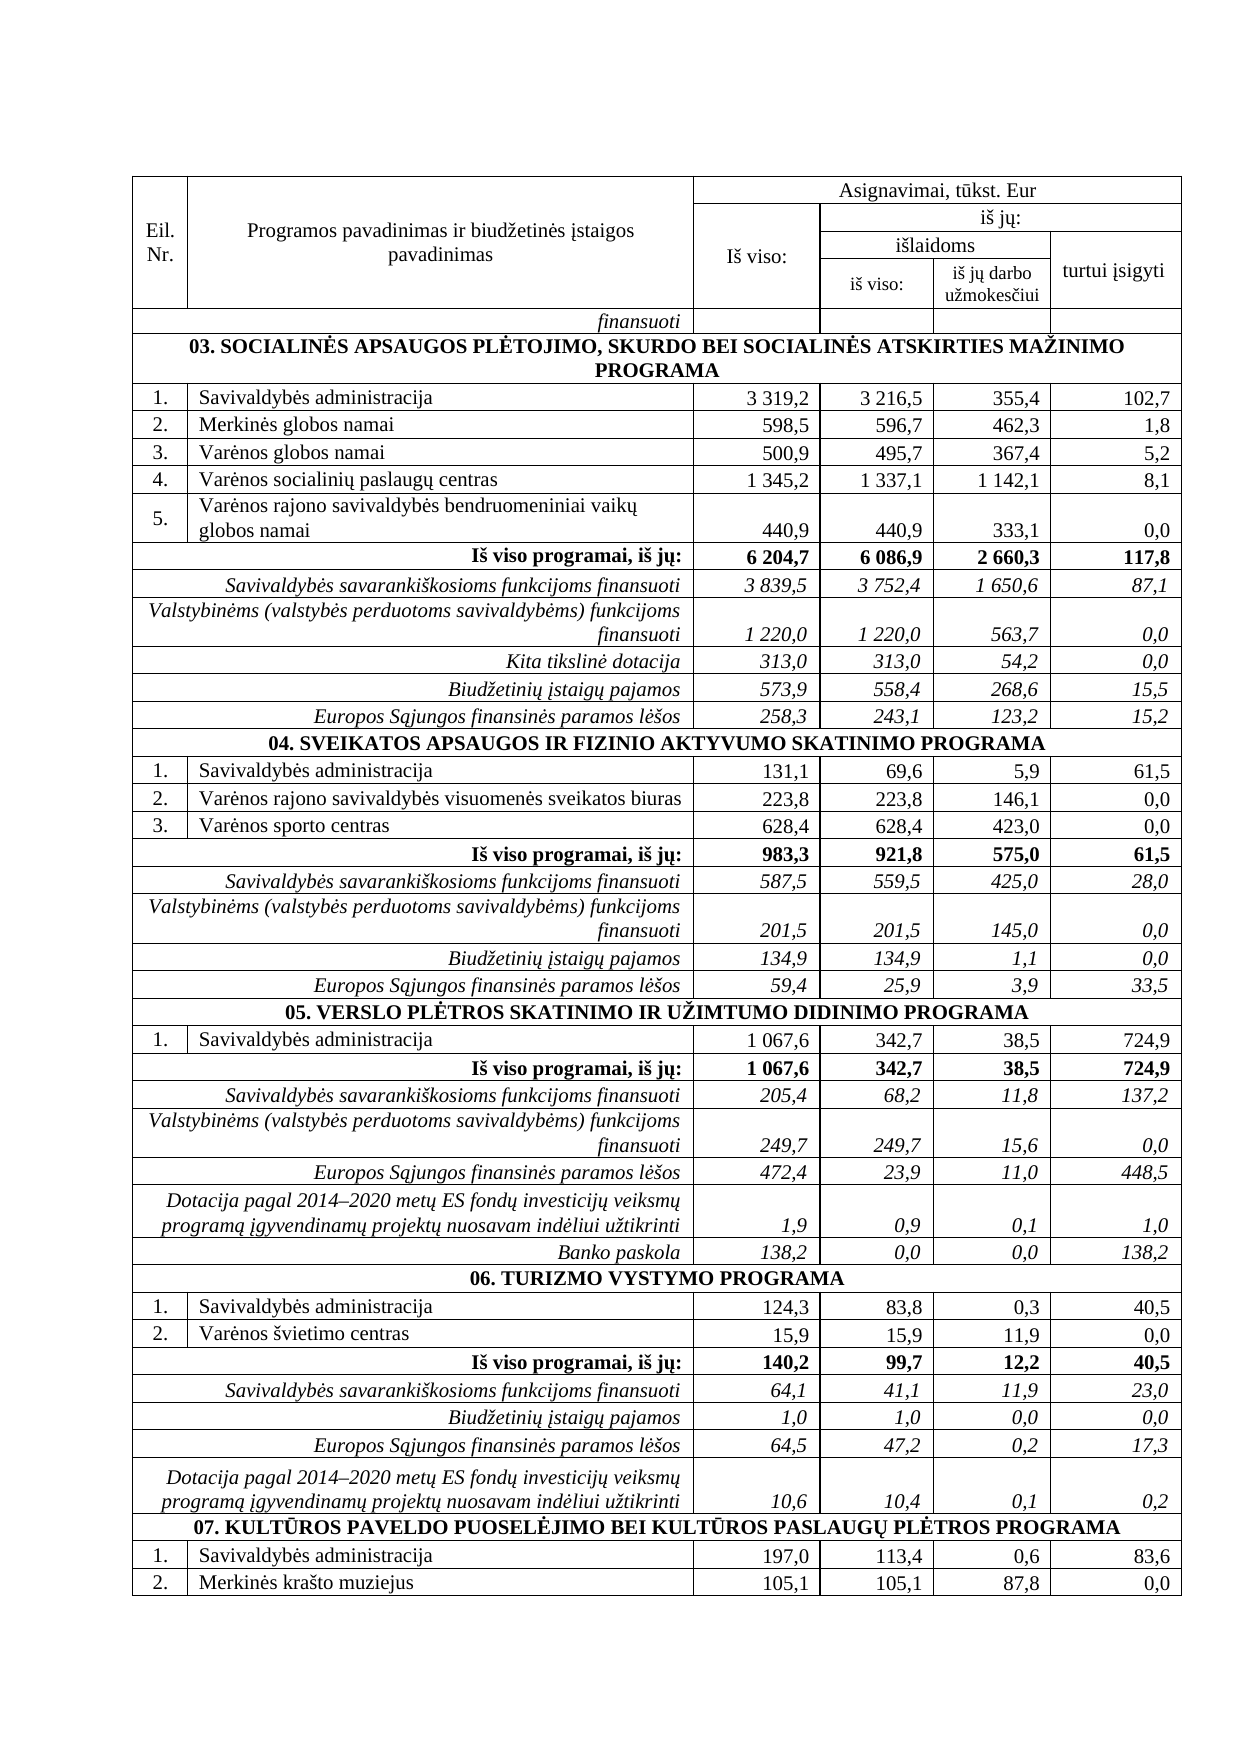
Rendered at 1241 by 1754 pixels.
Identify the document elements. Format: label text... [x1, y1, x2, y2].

table_cell 03. SOCIALINĖS APSAUGOS PLĖTOJIMO, SKURDO BEI SOCIALINĖS ATSKIRTIES MAŽINIMO PROGRAMA [133, 334, 1181, 382]
table_cell Iš viso programai, iš jų: [133, 543, 693, 569]
table_cell 724,9 [1051, 1054, 1181, 1080]
table_cell 0,0 [821, 1238, 933, 1264]
table_cell 8,1 [1051, 466, 1181, 492]
table_cell 367,4 [934, 439, 1050, 465]
table_cell 2. [133, 1320, 187, 1347]
table_cell 102,7 [1051, 384, 1181, 410]
table_cell 69,6 [821, 757, 933, 783]
table_cell 15,9 [821, 1320, 933, 1347]
table_cell 201,5 [694, 894, 819, 942]
table_cell 1 142,1 [934, 466, 1050, 492]
table_cell Savivaldybės administracija [188, 384, 693, 410]
table_cell 249,7 [694, 1109, 819, 1157]
table_cell 628,4 [821, 812, 933, 838]
table_cell Varėnos socialinių paslaugų centras [188, 466, 693, 492]
table_cell 243,1 [821, 702, 933, 728]
table_cell 1,0 [1051, 1185, 1181, 1237]
table_cell Biudžetinių įstaigų pajamos [133, 1403, 693, 1429]
table_cell 448,5 [1051, 1158, 1181, 1184]
table_cell 131,1 [694, 757, 819, 783]
table_cell išlaidoms [821, 232, 1050, 258]
table_cell 587,5 [694, 867, 819, 893]
table_cell Biudžetinių įstaigų pajamos [133, 944, 693, 970]
table_cell Iš viso programai, iš jų: [133, 839, 693, 866]
table_cell 425,0 [934, 867, 1050, 893]
table_cell 3. [133, 439, 187, 465]
table_cell 15,9 [694, 1320, 819, 1347]
table_cell 598,5 [694, 411, 819, 437]
table_cell 117,8 [1051, 543, 1181, 569]
table_cell 07. KULTŪROS PAVELDO PUOSELĖJIMO BEI KULTŪROS PASLAUGŲ PLĖTROS PROGRAMA [133, 1514, 1181, 1540]
table_cell 04. SVEIKATOS APSAUGOS IR FIZINIO AKTYVUMO SKATINIMO PROGRAMA [133, 729, 1181, 756]
table_cell 2. [133, 411, 187, 437]
table_cell 573,9 [694, 674, 819, 701]
table_cell Merkinės krašto muziejus [188, 1569, 693, 1595]
table_cell 137,2 [1051, 1081, 1181, 1107]
table_cell 440,9 [821, 494, 933, 542]
table_cell 87,1 [1051, 570, 1181, 597]
table_cell 724,9 [1051, 1026, 1181, 1052]
table_cell 5,2 [1051, 439, 1181, 465]
table_cell Varėnos sporto centras [188, 812, 693, 838]
table_cell 83,8 [821, 1293, 933, 1319]
table_cell 33,5 [1051, 971, 1181, 997]
table_cell iš viso: [821, 259, 933, 308]
table_cell 3. [133, 812, 187, 838]
table_cell 2. [133, 784, 187, 811]
table_cell 0,0 [934, 1403, 1050, 1429]
table_cell 124,3 [694, 1293, 819, 1319]
table_cell Iš viso programai, iš jų: [133, 1054, 693, 1080]
table_cell [694, 309, 819, 333]
table_cell 0,3 [934, 1293, 1050, 1319]
table_cell 12,2 [934, 1348, 1050, 1374]
table_cell 105,1 [694, 1569, 819, 1595]
table_cell 3 216,5 [821, 384, 933, 410]
table_cell 15,2 [1051, 702, 1181, 728]
table_cell 558,4 [821, 674, 933, 701]
table_cell 0,1 [934, 1458, 1050, 1513]
table_cell 1 067,6 [694, 1026, 819, 1052]
table_cell 313,0 [821, 647, 933, 673]
table_cell 563,7 [934, 598, 1050, 646]
table_cell 6 204,7 [694, 543, 819, 569]
table_cell 15,6 [934, 1109, 1050, 1157]
table_cell 64,5 [694, 1430, 819, 1457]
table_cell [821, 309, 933, 333]
table_cell 146,1 [934, 784, 1050, 811]
table_cell 3 752,4 [821, 570, 933, 597]
table_cell 1,0 [821, 1403, 933, 1429]
table_cell Dotacija pagal 2014–2020 metų ES fondų investicijų veiksmų programą įgyvendinamų projektų nuosavam indėliui užtikrinti [133, 1458, 693, 1513]
table_cell 64,1 [694, 1375, 819, 1402]
table_cell finansuoti [133, 309, 693, 333]
table_cell 197,0 [694, 1541, 819, 1568]
table_cell 38,5 [934, 1026, 1050, 1052]
table_cell 1 220,0 [694, 598, 819, 646]
table_cell 355,4 [934, 384, 1050, 410]
table_cell 0,0 [1051, 647, 1181, 673]
table_cell Valstybinėms (valstybės perduotoms savivaldybėms) funkcijoms finansuoti [133, 598, 693, 646]
table_cell Europos Sąjungos finansinės paramos lėšos [133, 971, 693, 997]
table_cell 559,5 [821, 867, 933, 893]
table_cell 15,5 [1051, 674, 1181, 701]
table_cell 628,4 [694, 812, 819, 838]
table_cell iš jų: [821, 204, 1181, 231]
table_cell 138,2 [1051, 1238, 1181, 1264]
table_cell Varėnos švietimo centras [188, 1320, 693, 1347]
table_cell 2. [133, 1569, 187, 1595]
table_cell 145,0 [934, 894, 1050, 942]
table_cell 0,0 [1051, 894, 1181, 942]
table_cell 1. [133, 1293, 187, 1319]
table_cell 249,7 [821, 1109, 933, 1157]
table_cell 11,8 [934, 1081, 1050, 1107]
table_cell 333,1 [934, 494, 1050, 542]
table_cell Europos Sąjungos finansinės paramos lėšos [133, 1430, 693, 1457]
table_cell 1 067,6 [694, 1054, 819, 1080]
table_cell Savivaldybės savarankiškosioms funkcijoms finansuoti [133, 1081, 693, 1107]
table_cell Europos Sąjungos finansinės paramos lėšos [133, 1158, 693, 1184]
table_cell 3 839,5 [694, 570, 819, 597]
table_cell 140,2 [694, 1348, 819, 1374]
table_cell Varėnos rajono savivaldybės visuomenės sveikatos biuras [188, 784, 693, 811]
table_cell Merkinės globos namai [188, 411, 693, 437]
table_cell 138,2 [694, 1238, 819, 1264]
table_cell 0,0 [1051, 944, 1181, 970]
table_cell 342,7 [821, 1026, 933, 1052]
table_cell 28,0 [1051, 867, 1181, 893]
table_cell 472,4 [694, 1158, 819, 1184]
table_cell Savivaldybės savarankiškosioms funkcijoms finansuoti [133, 867, 693, 893]
table_cell 1 345,2 [694, 466, 819, 492]
table_cell 0,2 [934, 1430, 1050, 1457]
table_cell 1. [133, 757, 187, 783]
table_cell 11,9 [934, 1320, 1050, 1347]
table_cell Varėnos rajono savivaldybės bendruomeniniai vaikų globos namai [188, 494, 693, 542]
table_cell 6 086,9 [821, 543, 933, 569]
table_cell 134,9 [821, 944, 933, 970]
table_cell Varėnos globos namai [188, 439, 693, 465]
table_cell 0,2 [1051, 1458, 1181, 1513]
table_cell 1. [133, 1026, 187, 1052]
table_cell 1. [133, 384, 187, 410]
table_cell 205,4 [694, 1081, 819, 1107]
table_cell Biudžetinių įstaigų pajamos [133, 674, 693, 701]
table_cell 134,9 [694, 944, 819, 970]
table_cell Iš viso: [694, 204, 819, 308]
table_cell 3 319,2 [694, 384, 819, 410]
table_cell 0,0 [1051, 1109, 1181, 1157]
table_cell 0,6 [934, 1541, 1050, 1568]
table_cell 983,3 [694, 839, 819, 866]
table_cell 87,8 [934, 1569, 1050, 1595]
table_cell 313,0 [694, 647, 819, 673]
table_cell 17,3 [1051, 1430, 1181, 1457]
table_cell 113,4 [821, 1541, 933, 1568]
table_cell 0,0 [934, 1238, 1050, 1264]
table_cell 268,6 [934, 674, 1050, 701]
table_cell 0,1 [934, 1185, 1050, 1237]
table_cell Kita tikslinė dotacija [133, 647, 693, 673]
table_cell 10,6 [694, 1458, 819, 1513]
table_cell 5. [133, 494, 187, 542]
table_cell iš jų darbo užmokesčiui [934, 259, 1050, 308]
table_header Programos pavadinimas ir biudžetinės įstaigos pavadinimas [188, 177, 693, 308]
table_cell 0,0 [1051, 812, 1181, 838]
table_cell 495,7 [821, 439, 933, 465]
table_cell 462,3 [934, 411, 1050, 437]
table_cell Dotacija pagal 2014–2020 metų ES fondų investicijų veiksmų programą įgyvendinamų projektų nuosavam indėliui užtikrinti [133, 1185, 693, 1237]
table_cell 99,7 [821, 1348, 933, 1374]
table_cell Savivaldybės administracija [188, 1293, 693, 1319]
table_cell Savivaldybės administracija [188, 1026, 693, 1052]
table_cell 596,7 [821, 411, 933, 437]
table_cell 2 660,3 [934, 543, 1050, 569]
table_cell 10,4 [821, 1458, 933, 1513]
table_cell Valstybinėms (valstybės perduotoms savivaldybėms) funkcijoms finansuoti [133, 894, 693, 942]
table_cell 258,3 [694, 702, 819, 728]
table_cell 342,7 [821, 1054, 933, 1080]
table_cell 05. VERSLO PLĖTROS SKATINIMO IR UŽIMTUMO DIDINIMO PROGRAMA [133, 999, 1181, 1025]
table_cell [1051, 309, 1181, 333]
table_cell 575,0 [934, 839, 1050, 866]
table_cell 47,2 [821, 1430, 933, 1457]
table_cell 1 337,1 [821, 466, 933, 492]
table_cell 423,0 [934, 812, 1050, 838]
table_cell 40,5 [1051, 1348, 1181, 1374]
table_cell 105,1 [821, 1569, 933, 1595]
table_cell 5,9 [934, 757, 1050, 783]
table_cell 1,1 [934, 944, 1050, 970]
table_cell 61,5 [1051, 839, 1181, 866]
table_cell 06. TURIZMO VYSTYMO PROGRAMA [133, 1265, 1181, 1292]
table_cell 223,8 [821, 784, 933, 811]
table_cell Savivaldybės administracija [188, 1541, 693, 1568]
table_cell 1,8 [1051, 411, 1181, 437]
table_cell 59,4 [694, 971, 819, 997]
table_cell 0,0 [1051, 1569, 1181, 1595]
table_cell 1 650,6 [934, 570, 1050, 597]
table_cell 1,0 [694, 1403, 819, 1429]
table_cell Banko paskola [133, 1238, 693, 1264]
table_cell Savivaldybės administracija [188, 757, 693, 783]
table_cell 23,9 [821, 1158, 933, 1184]
table_cell turtui įsigyti [1051, 232, 1181, 308]
table_cell 0,0 [1051, 494, 1181, 542]
table_cell 0,0 [1051, 598, 1181, 646]
table_cell 1,9 [694, 1185, 819, 1237]
table_cell 440,9 [694, 494, 819, 542]
table_cell 38,5 [934, 1054, 1050, 1080]
table_cell 123,2 [934, 702, 1050, 728]
table_cell 223,8 [694, 784, 819, 811]
table_cell 0,0 [1051, 1320, 1181, 1347]
table_cell 0,0 [1051, 1403, 1181, 1429]
table_cell Savivaldybės savarankiškosioms funkcijoms finansuoti [133, 570, 693, 597]
table_cell 11,0 [934, 1158, 1050, 1184]
table_cell 83,6 [1051, 1541, 1181, 1568]
table_cell 61,5 [1051, 757, 1181, 783]
table_cell 25,9 [821, 971, 933, 997]
table_cell 1 220,0 [821, 598, 933, 646]
table_cell Europos Sąjungos finansinės paramos lėšos [133, 702, 693, 728]
table_cell 1. [133, 1541, 187, 1568]
table_cell 68,2 [821, 1081, 933, 1107]
table_cell 921,8 [821, 839, 933, 866]
table_cell 3,9 [934, 971, 1050, 997]
table_cell 201,5 [821, 894, 933, 942]
table_cell 54,2 [934, 647, 1050, 673]
table_cell [934, 309, 1050, 333]
table_cell 0,0 [1051, 784, 1181, 811]
table_cell 4. [133, 466, 187, 492]
table_cell 41,1 [821, 1375, 933, 1402]
table_cell Savivaldybės savarankiškosioms funkcijoms finansuoti [133, 1375, 693, 1402]
table_header Eil. Nr. [133, 177, 187, 308]
table_cell 500,9 [694, 439, 819, 465]
table_cell Iš viso programai, iš jų: [133, 1348, 693, 1374]
table_cell 23,0 [1051, 1375, 1181, 1402]
table_cell Valstybinėms (valstybės perduotoms savivaldybėms) funkcijoms finansuoti [133, 1109, 693, 1157]
table_cell 11,9 [934, 1375, 1050, 1402]
table_header Asignavimai, tūkst. Eur [694, 177, 1181, 203]
table_cell 40,5 [1051, 1293, 1181, 1319]
table_cell 0,9 [821, 1185, 933, 1237]
